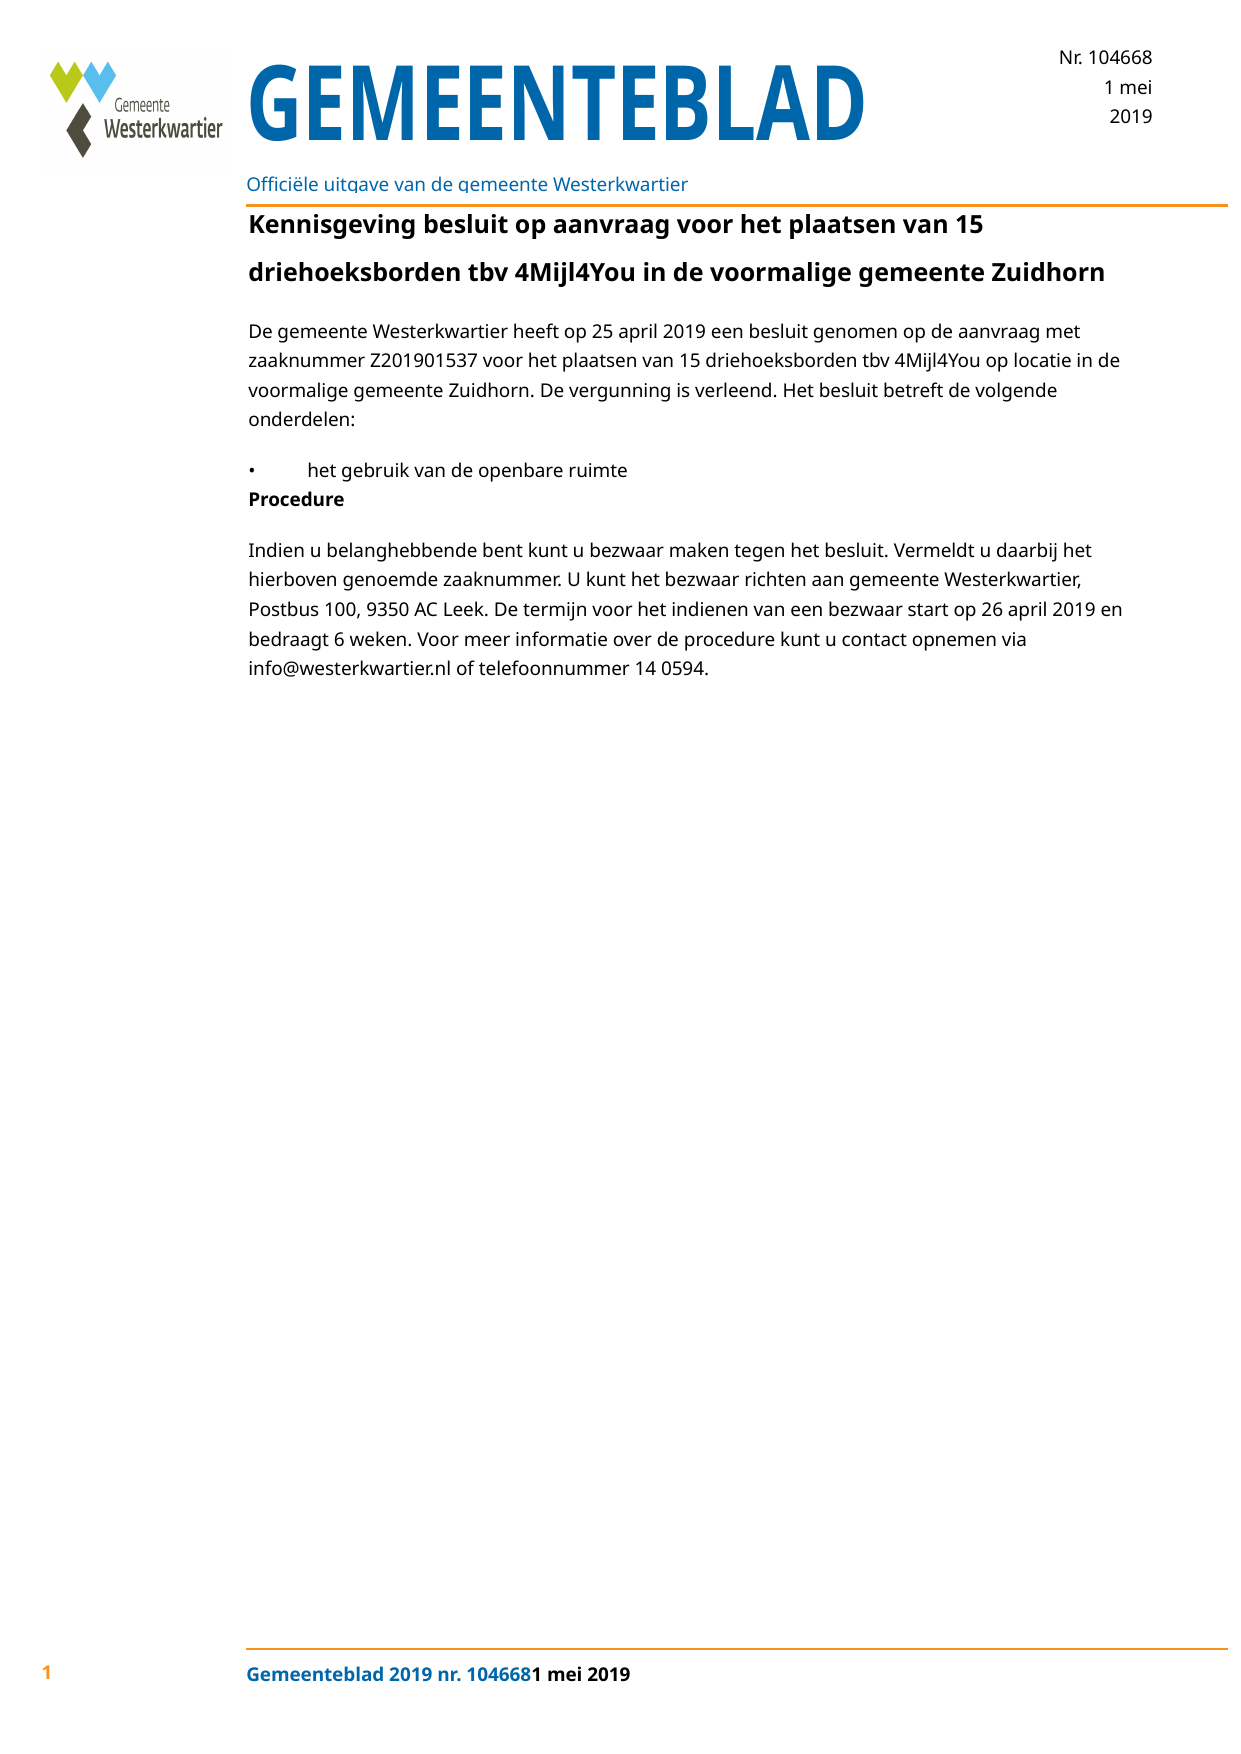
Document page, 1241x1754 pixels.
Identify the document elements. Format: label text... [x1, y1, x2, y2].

picture [41, 47, 231, 172]
text De gemeente Westerkwartier heeft op 25 april 2019 een besluit genomen op de aanvraag met zaaknummer Z201901537 voor het plaatsen van 15 driehoeksborden tbv 4Mijl4You op locatie in de voormalige gemeente Zuidhorn. De vergunning is verleend. Het besluit betreft de volgende onderdelen: [248, 318, 1152, 432]
text Kennisgeving besluit op aanvraag voor het plaatsen van 15 driehoeksborden tbv 4Mijl4You in de voormalige gemeente Zuidhorn [248, 207, 1152, 288]
list het gebruik van de openbare ruimte [248, 457, 1152, 483]
text Indien u belanghebbende bent kunt u bezwaar maken tegen het besluit. Vermeldt u daarbij het hierboven genoemde zaaknummer. U kunt het bezwaar richten aan gemeente Westerkwartier, Postbus 100, 9350 AC Leek. De termijn voor het indienen van een bezwaar start op 26 april 2019 en bedraagt 6 weken. Voor meer informatie over de procedure kunt u contact opnemen via info@westerkwartier.nl of telefoonnummer 14 0594. [248, 537, 1152, 681]
text Procedure [248, 487, 1152, 512]
